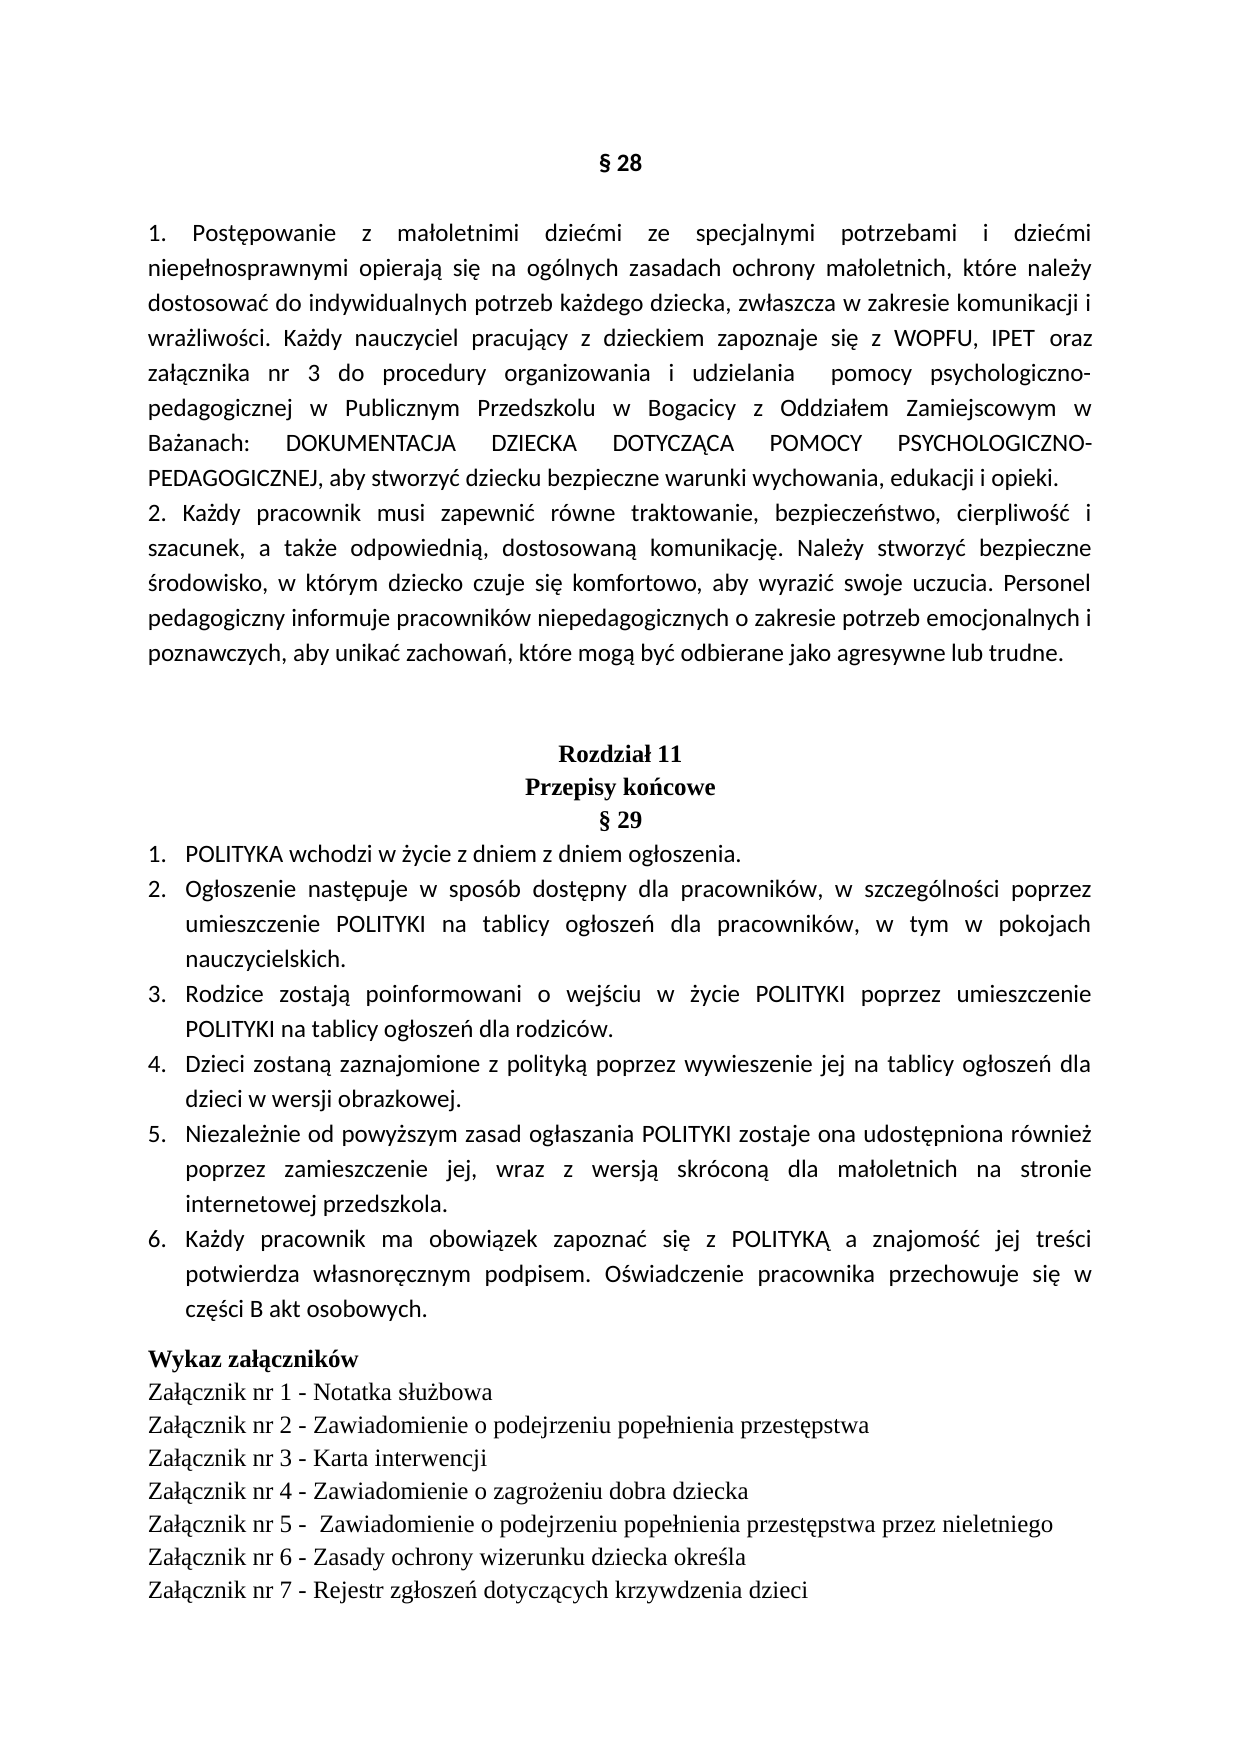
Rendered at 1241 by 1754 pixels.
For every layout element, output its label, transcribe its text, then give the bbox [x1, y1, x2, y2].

text Załącznik nr 3 - Karta interwencji [148, 1443, 1093, 1472]
text § 29 [148, 805, 1093, 833]
text Załącznik nr 7 - Rejestr zgłoszeń dotyczących krzywdzenia dzieci [148, 1576, 1093, 1604]
list POLITYKA wchodzi w życie z dniem z dniem ogłoszenia. [148, 838, 1093, 868]
text 1. Postępowanie z małoletnimi dziećmi ze specjalnymi potrzebami i dziećmi niepełnosprawnymi opierają się na ogólnych zasadach ochrony małoletnich, które należy dostosować do indywidualnych potrzeb każdego dziecka, zwłaszcza w zakresie komunikacji i wrażliwości. Każdy nauczyciel pracujący z dzieckiem zapoznaje się z WOPFU, IPET oraz załącznika nr 3 do procedury organizowania i udzielania pomocy psychologiczno-pedagogicznej w Publicznym Przedszkolu w Bogacicy z Oddziałem Zamiejscowym w Bażanach: DOKUMENTACJA DZIECKA DOTYCZĄCA POMOCY PSYCHOLOGICZNO-PEDAGOGICZNEJ, aby stworzyć dziecku bezpieczne warunki wychowania, edukacji i opieki. [148, 218, 1093, 493]
text Wykaz załączników [148, 1344, 1093, 1373]
text Rozdział 11 [148, 739, 1093, 767]
text Załącznik nr 5 - Zawiadomienie o podejrzeniu popełnienia przestępstwa przez nieletniego [148, 1509, 1093, 1538]
text Przepisy końcowe [148, 772, 1093, 800]
text Załącznik nr 2 - Zawiadomienie o podejrzeniu popełnienia przestępstwa [148, 1410, 1093, 1439]
text Załącznik nr 6 - Zasady ochrony wizerunku dziecka określa [148, 1542, 1093, 1571]
text Załącznik nr 4 - Zawiadomienie o zagrożeniu dobra dziecka [148, 1476, 1093, 1505]
list Rodzice zostają poinformowani o wejściu w życie POLITYKI poprzez umieszczenie POLITYKI na tablicy ogłoszeń dla rodziców. [148, 978, 1093, 1043]
text § 28 [148, 148, 1093, 178]
text 2. Każdy pracownik musi zapewnić równe traktowanie, bezpieczeństwo, cierpliwość i szacunek, a także odpowiednią, dostosowaną komunikację. Należy stworzyć bezpieczne środowisko, w którym dziecko czuje się komfortowo, aby wyrazić swoje uczucia. Personel pedagogiczny informuje pracowników niepedagogicznych o zakresie potrzeb emocjonalnych i poznawczych, aby unikać zachowań, które mogą być odbierane jako agresywne lub trudne. [148, 498, 1093, 668]
list Ogłoszenie następuje w sposób dostępny dla pracowników, w szczególności poprzez umieszczenie POLITYKI na tablicy ogłoszeń dla pracowników, w tym w pokojach nauczycielskich. [148, 873, 1093, 973]
list Niezależnie od powyższym zasad ogłaszania POLITYKI zostaje ona udostępniona również poprzez zamieszczenie jej, wraz z wersją skróconą dla małoletnich na stronie internetowej przedszkola. [148, 1118, 1093, 1218]
text Załącznik nr 1 - Notatka służbowa [148, 1377, 1093, 1406]
list Każdy pracownik ma obowiązek zapoznać się z POLITYKĄ a znajomość jej treści potwierdza własnoręcznym podpisem. Oświadczenie pracownika przechowuje się w części B akt osobowych. [148, 1223, 1093, 1323]
list Dzieci zostaną zaznajomione z polityką poprzez wywieszenie jej na tablicy ogłoszeń dla dzieci w wersji obrazkowej. [148, 1048, 1093, 1113]
